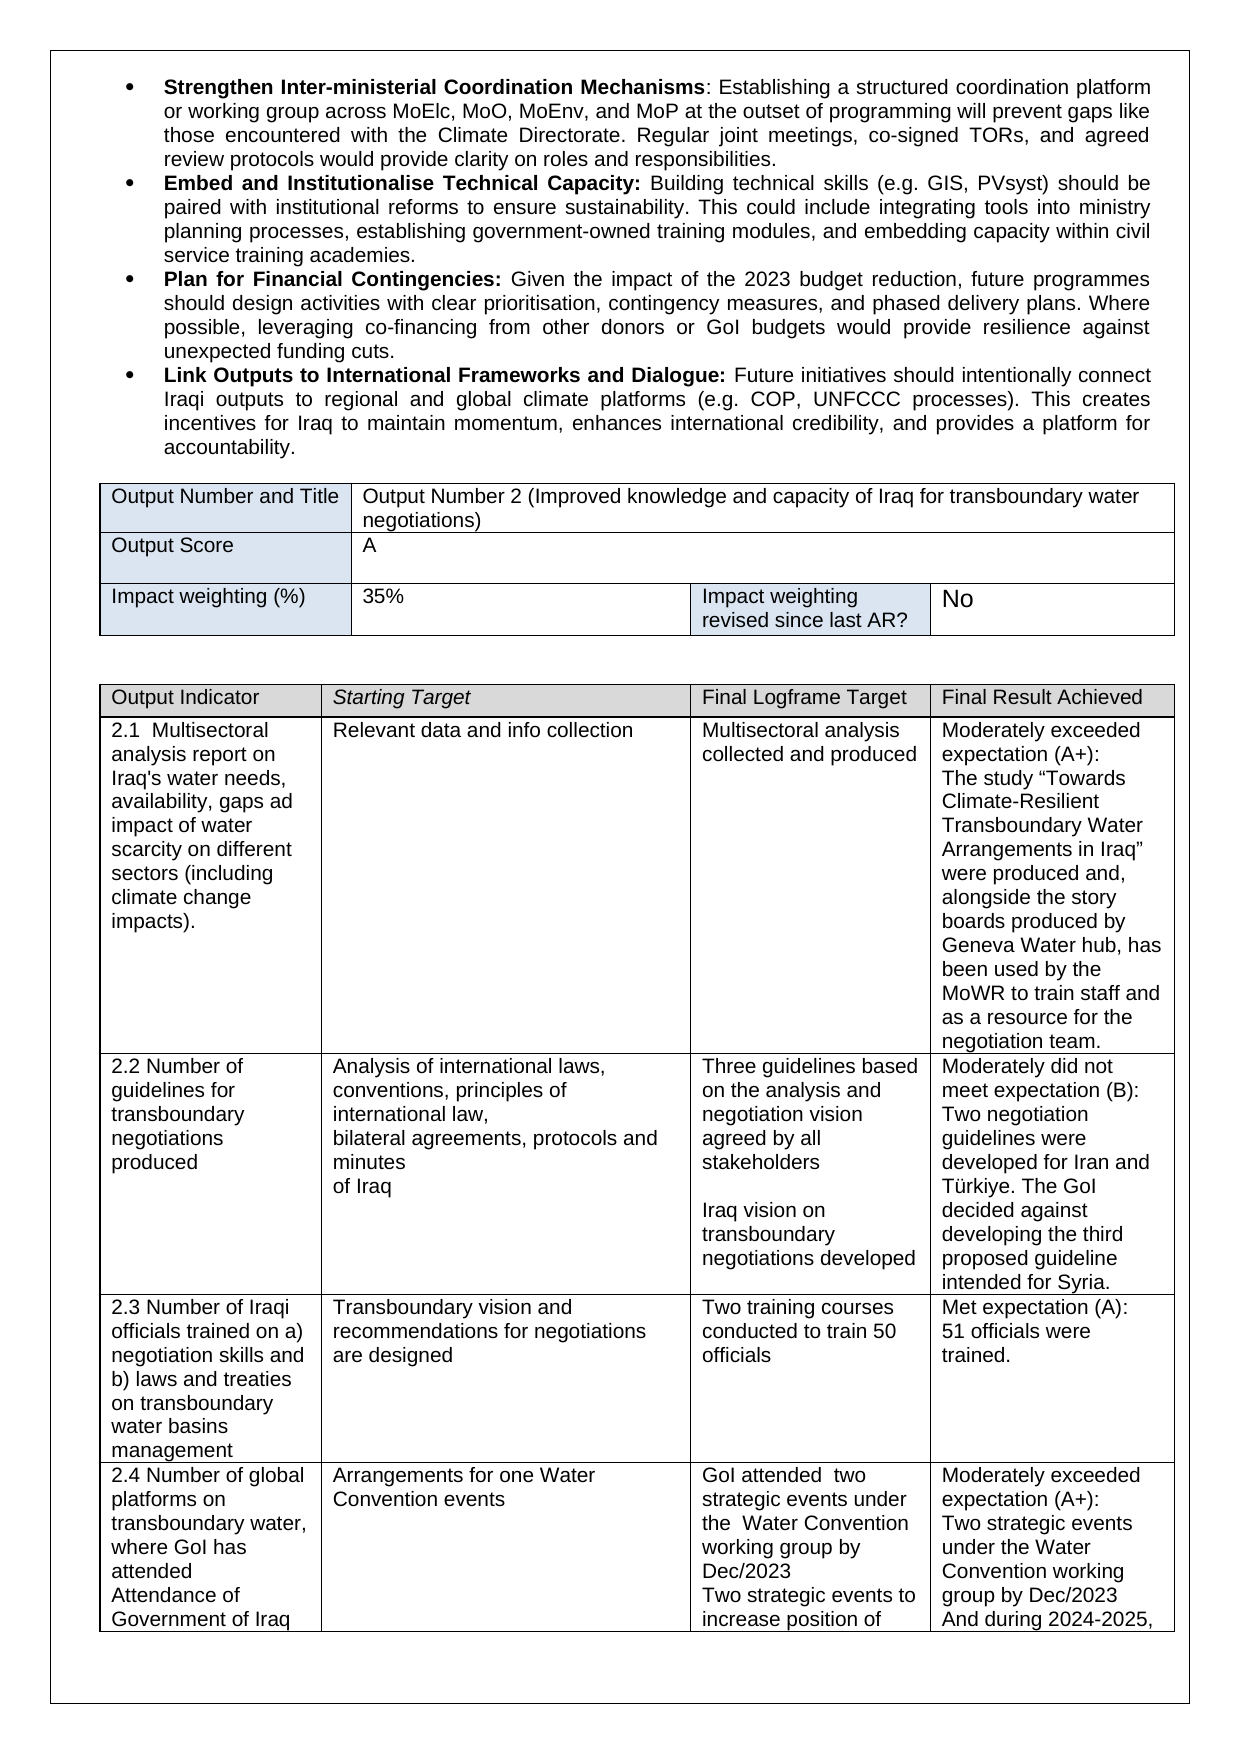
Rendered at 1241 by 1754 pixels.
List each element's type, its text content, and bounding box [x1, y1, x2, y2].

table_cell Two training courses conducted to train 50 officials [691, 1295, 930, 1462]
table_cell Three guidelines based on the analysis and negotiation vision agreed by all stakeholders Iraq vision on transboundary negotiations developed [691, 1054, 930, 1293]
table_cell Impact weighting (%) [101, 584, 351, 635]
table_cell Starting Target [322, 685, 690, 716]
table_cell Moderately exceeded expectation (A+): Two strategic events under the Water Convention working group by Dec/2023 And during 2024-2025, [931, 1463, 1174, 1631]
table_cell 2.2 Number of guidelines for transboundary negotiations produced [101, 1054, 321, 1293]
table_cell Impact weighting revised since last AR? [691, 584, 930, 635]
table_cell GoI attended two strategic events under the Water Convention working group by Dec/2023 Two strategic events to increase position of [691, 1463, 930, 1631]
table_header Output Number 2 (Improved knowledge and capacity of Iraq for transboundary water negotiations) [352, 484, 1174, 532]
table_cell Output Score [101, 533, 351, 583]
table_cell 35% [352, 584, 690, 635]
table_cell Final Result Achieved [931, 685, 1174, 716]
table_cell No [931, 584, 1174, 635]
list Link Outputs to International Frameworks and Dialogue: Future initiatives should intentionally connect Iraqi outputs to regional and global climate platforms (e.g. COP, UNFCCC processes). This creates incentives for Iraq to maintain momentum, enhances international credibility, and provides a platform for accountability. [126, 363, 1152, 459]
table_cell [100, 636, 1174, 684]
table_cell Moderately exceeded expectation (A+): The study “Towards Climate-Resilient Transboundary Water Arrangements in Iraq” were produced and, alongside the story boards produced by Geneva Water hub, has been used by the MoWR to train staff and as a resource for the negotiation team. [931, 718, 1174, 1053]
list Embed and Institutionalise Technical Capacity: Building technical skills (e.g. GIS, PVsyst) should be paired with institutional reforms to ensure sustainability. This could include integrating tools into ministry planning processes, establishing government-owned training modules, and embedding capacity within civil service training academies. [126, 171, 1152, 267]
table_cell Moderately did not meet expectation (B): Two negotiation guidelines were developed for Iran and Türkiye. The GoI decided against developing the third proposed guideline intended for Syria. [931, 1054, 1174, 1293]
table_cell Output Indicator [101, 685, 321, 716]
table_cell Arrangements for one Water Convention events [322, 1463, 690, 1631]
table_cell Final Logframe Target [691, 685, 930, 716]
table_cell 2.1 Multisectoral analysis report on Iraq's water needs, availability, gaps ad impact of water scarcity on different sectors (including climate change impacts). [101, 718, 321, 1053]
table_cell Transboundary vision and recommendations for negotiations are designed [322, 1295, 690, 1462]
table_cell Met expectation (A): 51 officials were trained. [931, 1295, 1174, 1462]
list Plan for Financial Contingencies: Given the impact of the 2023 budget reduction, future programmes should design activities with clear prioritisation, contingency measures, and phased delivery plans. Where possible, leveraging co-financing from other donors or GoI budgets would provide resilience against unexpected funding cuts. [126, 267, 1152, 363]
list Strengthen Inter-ministerial Coordination Mechanisms: Establishing a structured coordination platform or working group across MoElc, MoO, MoEnv, and MoP at the outset of programming will prevent gaps like those encountered with the Climate Directorate. Regular joint meetings, co-signed TORs, and agreed review protocols would provide clarity on roles and responsibilities. [126, 75, 1152, 171]
table_header Output Number and Title [101, 484, 351, 532]
table_cell Relevant data and info collection [322, 718, 690, 1053]
table_cell Multisectoral analysis collected and produced [691, 718, 930, 1053]
table_cell A [352, 533, 1174, 583]
table_cell 2.3 Number of Iraqi officials trained on a) negotiation skills and b) laws and treaties on transboundary water basins management [101, 1295, 321, 1462]
table_cell 2.4 Number of global platforms on transboundary water, where GoI has attended Attendance of Government of Iraq [101, 1463, 321, 1631]
table_cell Analysis of international laws, conventions, principles of international law, bilateral agreements, protocols and minutes of Iraq [322, 1054, 690, 1293]
